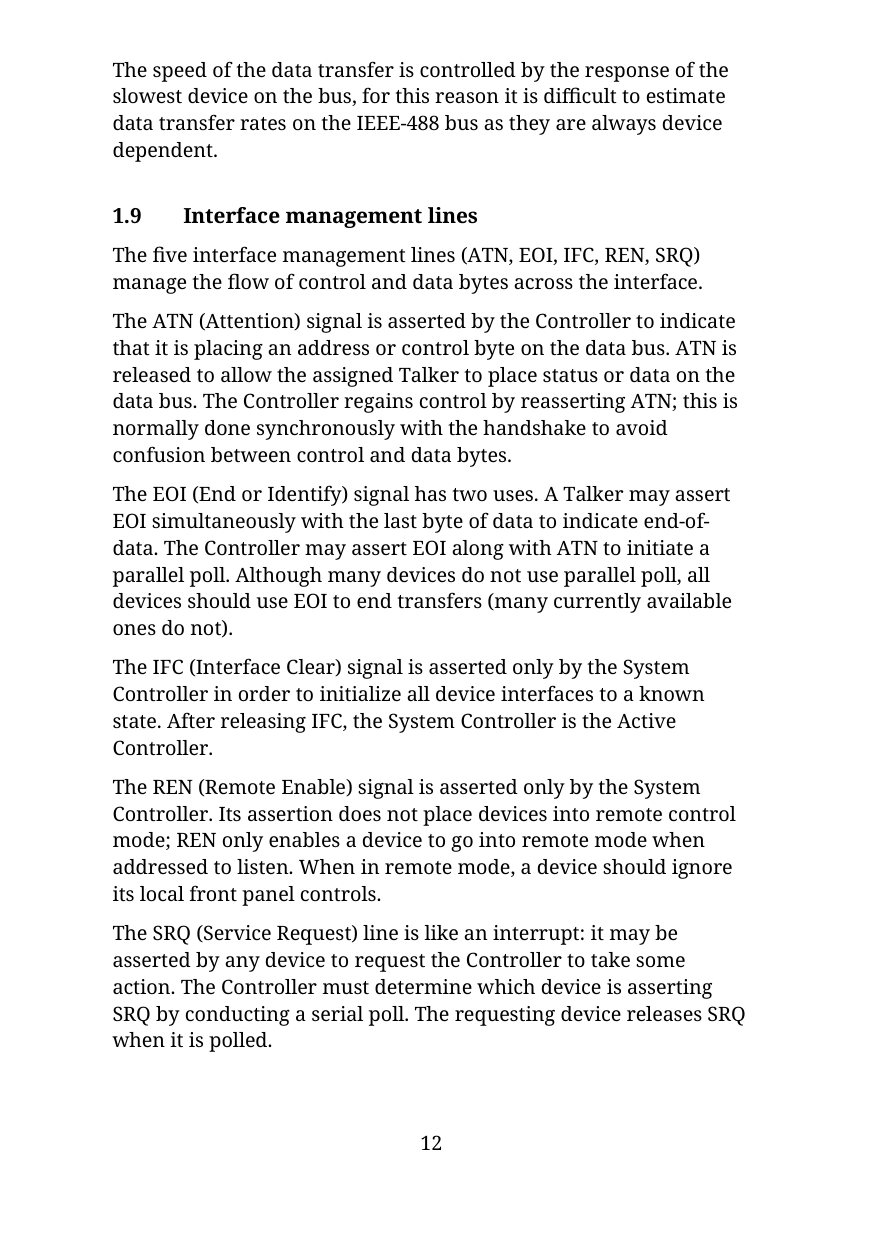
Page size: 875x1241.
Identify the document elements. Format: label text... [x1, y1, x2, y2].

text The IFC (Interface Clear) signal is asserted only by the System Controller in order to initialize all device interfaces to a known state. After releasing IFC, the System Controller is the Active Controller. [112, 654, 750, 761]
text The EOI (End or Identify) signal has two uses. A Talker may assert EOI simultaneously with the last byte of data to indicate end-of-data. The Controller may assert EOI along with ATN to initiate a parallel poll. Although many devices do not use parallel poll, all devices should use EOI to end transfers (many currently available ones do not). [112, 481, 750, 641]
text The speed of the data transfer is controlled by the response of the slowest device on the bus, for this reason it is difficult to estimate data transfer rates on the IEEE-488 bus as they are always device dependent. [112, 56, 750, 163]
text The REN (Remote Enable) signal is asserted only by the System Controller. Its assertion does not place devices into remote control mode; REN only enables a device to go into remote mode when addressed to listen. When in remote mode, a device should ignore its local front panel controls. [112, 773, 750, 907]
text The five interface management lines (ATN, EOI, IFC, REN, SRQ) manage the flow of control and data bytes across the interface. [112, 241, 750, 295]
subtitle Interface management lines [112, 201, 750, 229]
text The ATN (Attention) signal is asserted by the Controller to indicate that it is placing an address or control byte on the data bus. ATN is released to allow the assigned Talker to place status or data on the data bus. The Controller regains control by reasserting ATN; this is normally done synchronously with the handshake to avoid confusion between control and data bytes. [112, 307, 750, 468]
text The SRQ (Service Request) line is like an interrupt: it may be asserted by any device to request the Controller to take some action. The Controller must determine which device is asserting SRQ by conducting a serial poll. The requesting device releases SRQ when it is polled. [112, 920, 750, 1053]
